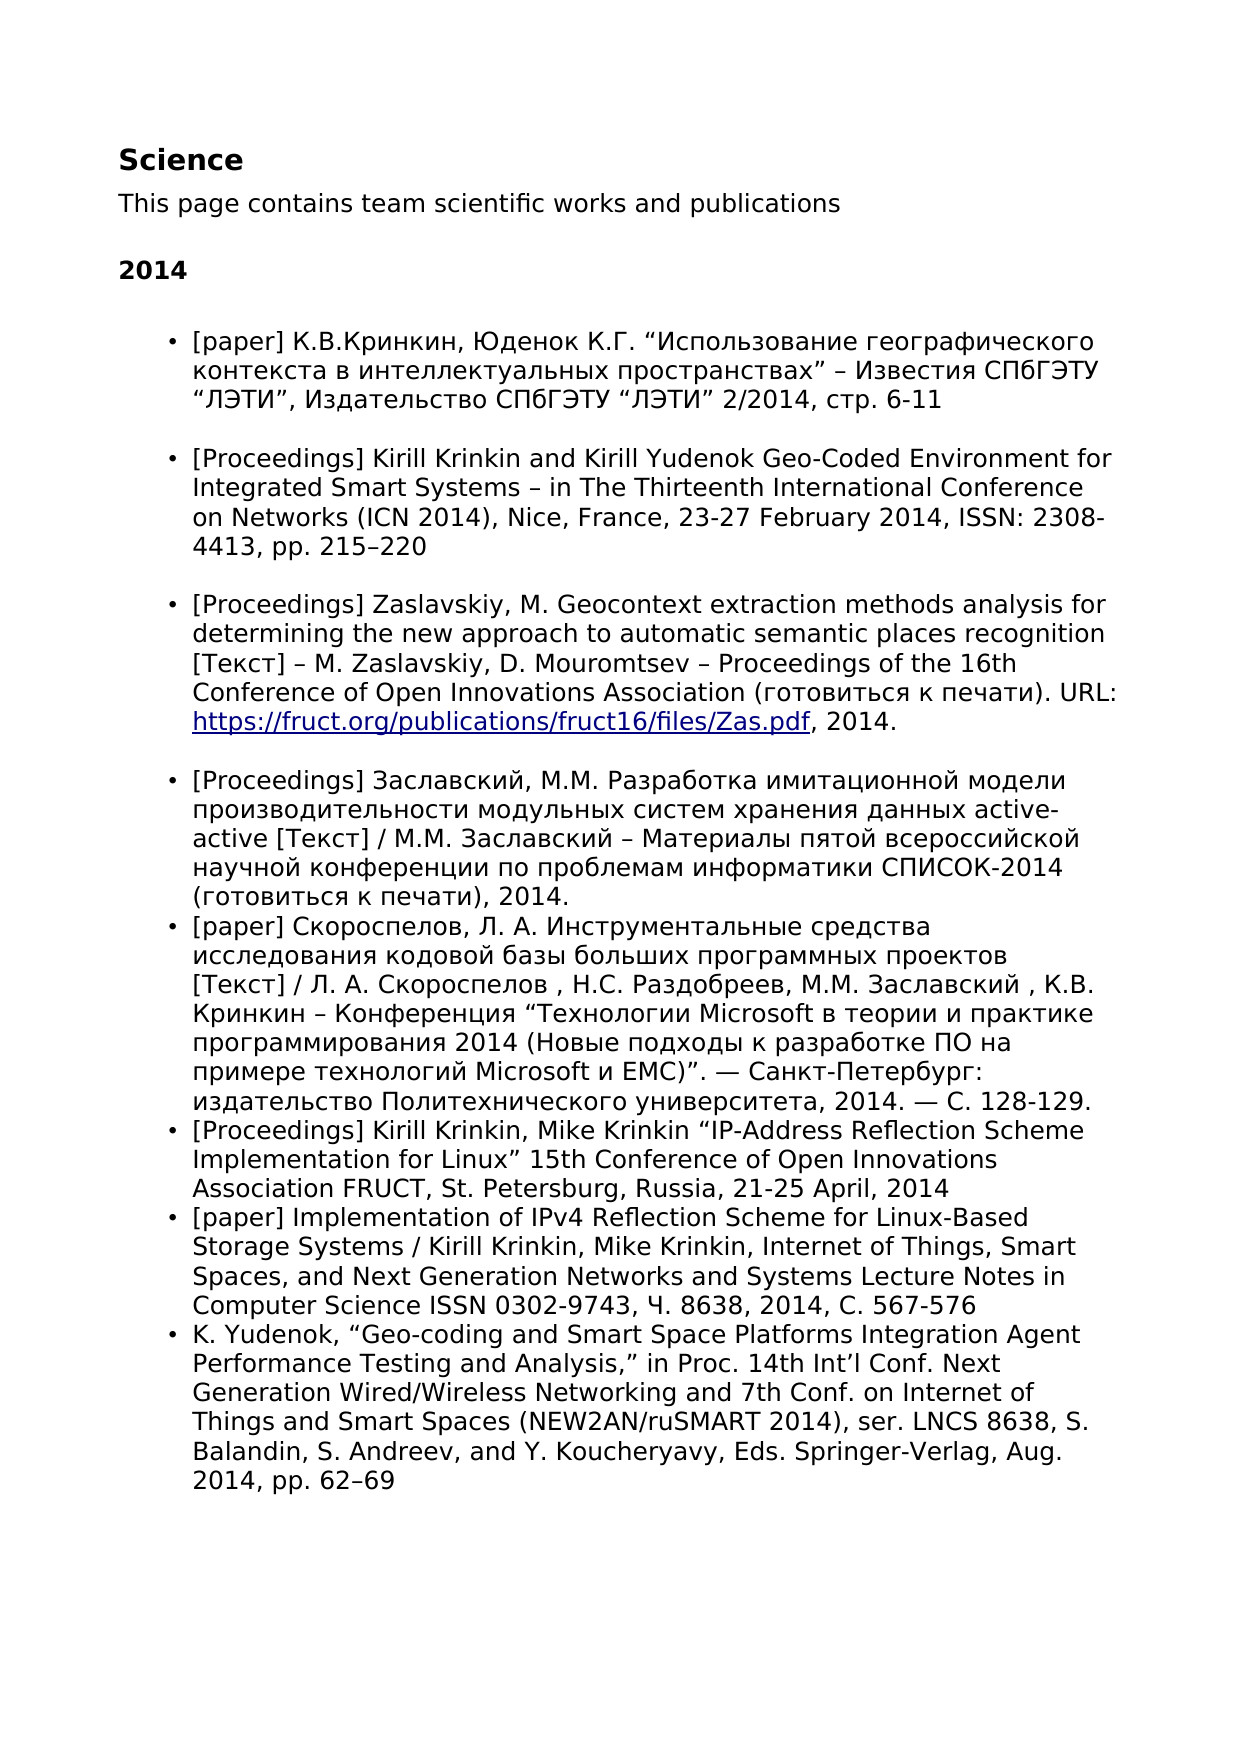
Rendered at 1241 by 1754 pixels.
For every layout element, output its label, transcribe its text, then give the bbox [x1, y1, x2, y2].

list [paper] Скороспелов, Л. А. Инструментальные средства исследования кодовой базы больших программных проектов [Текст] / Л. А. Скороспелов , Н.С. Раздобреев, М.М. Заславский , К.В. Кринкин – Конференция “Технологии Microsoft в теории и практике программирования 2014 (Новые подходы к разработке ПО на примере технологий Microsoft и EМС)”. — Санкт-Петербург: издательство Политехнического университета, 2014. — С. 128-129. [177, 912, 1122, 1116]
list [paper] К.В.Кринкин, Юденок К.Г. “Использование географического контекста в интеллектуальных пространствах” – Известия СПбГЭТУ “ЛЭТИ”, Издательство СПбГЭТУ “ЛЭТИ” 2/2014, стр. 6-11 [177, 327, 1122, 415]
subtitle 2014 [118, 256, 1122, 285]
subtitle Science [118, 143, 1122, 177]
list [Proceedings] Zaslavskiy, M. Geocontext extraction methods analysis for determining the new approach to automatic semantic places recognition [Текст] – M. Zaslavskiy, D. Mouromtsev – Proceedings of the 16th Conference of Open Innovations Association (готовиться к печати). URL: https://fruct.org/publications/fruct16/files/Zas.pdf, 2014. [177, 591, 1122, 736]
list [Proceedings] Kirill Krinkin and Kirill Yudenok Geo-Coded Environment for Integrated Smart Systems – in The Thirteenth International Conference on Networks (ICN 2014), Nice, France, 23-27 February 2014, ISSN: 2308-4413, pp. 215–220 [177, 444, 1122, 561]
list [Proceedings] Kirill Krinkin, Mike Krinkin “IP-Address Reflection Scheme Implementation for Linux” 15th Conference of Open Innovations Association FRUCT, St. Petersburg, Russia, 21-25 April, 2014 [177, 1116, 1122, 1203]
list [paper] Implementation of IPv4 Reflection Scheme for Linux-Based Storage Systems / Kirill Krinkin, Mike Krinkin, Internet of Things, Smart Spaces, and Next Generation Networks and Systems Lecture Notes in Computer Science ISSN 0302-9743, Ч. 8638, 2014, С. 567-576 [177, 1203, 1122, 1320]
list [Proceedings] Заславский, М.М. Разработка имитационной модели производительности модульных систем хранения данных active-active [Текст] / М.М. Заславский – Материалы пятой всероссийской научной конференции по проблемам информатики СПИСОК-2014 (готовиться к печати), 2014. [177, 766, 1122, 912]
list K. Yudenok, “Geo‐coding and Smart Space Platforms Integration Agent Performance Testing and Analysis,” in Proc. 14th Int’l Conf. Next Generation Wired/Wireless Networking and 7th Conf. on Internet of Things and Smart Spaces (NEW2AN/ruSMART 2014), ser. LNCS 8638, S. Balandin, S. Andreev, and Y. Koucheryavy, Eds. Springer-Verlag, Aug. 2014, pp. 62–69 [177, 1320, 1122, 1495]
text This page contains team scientific works and publications [118, 189, 1122, 219]
